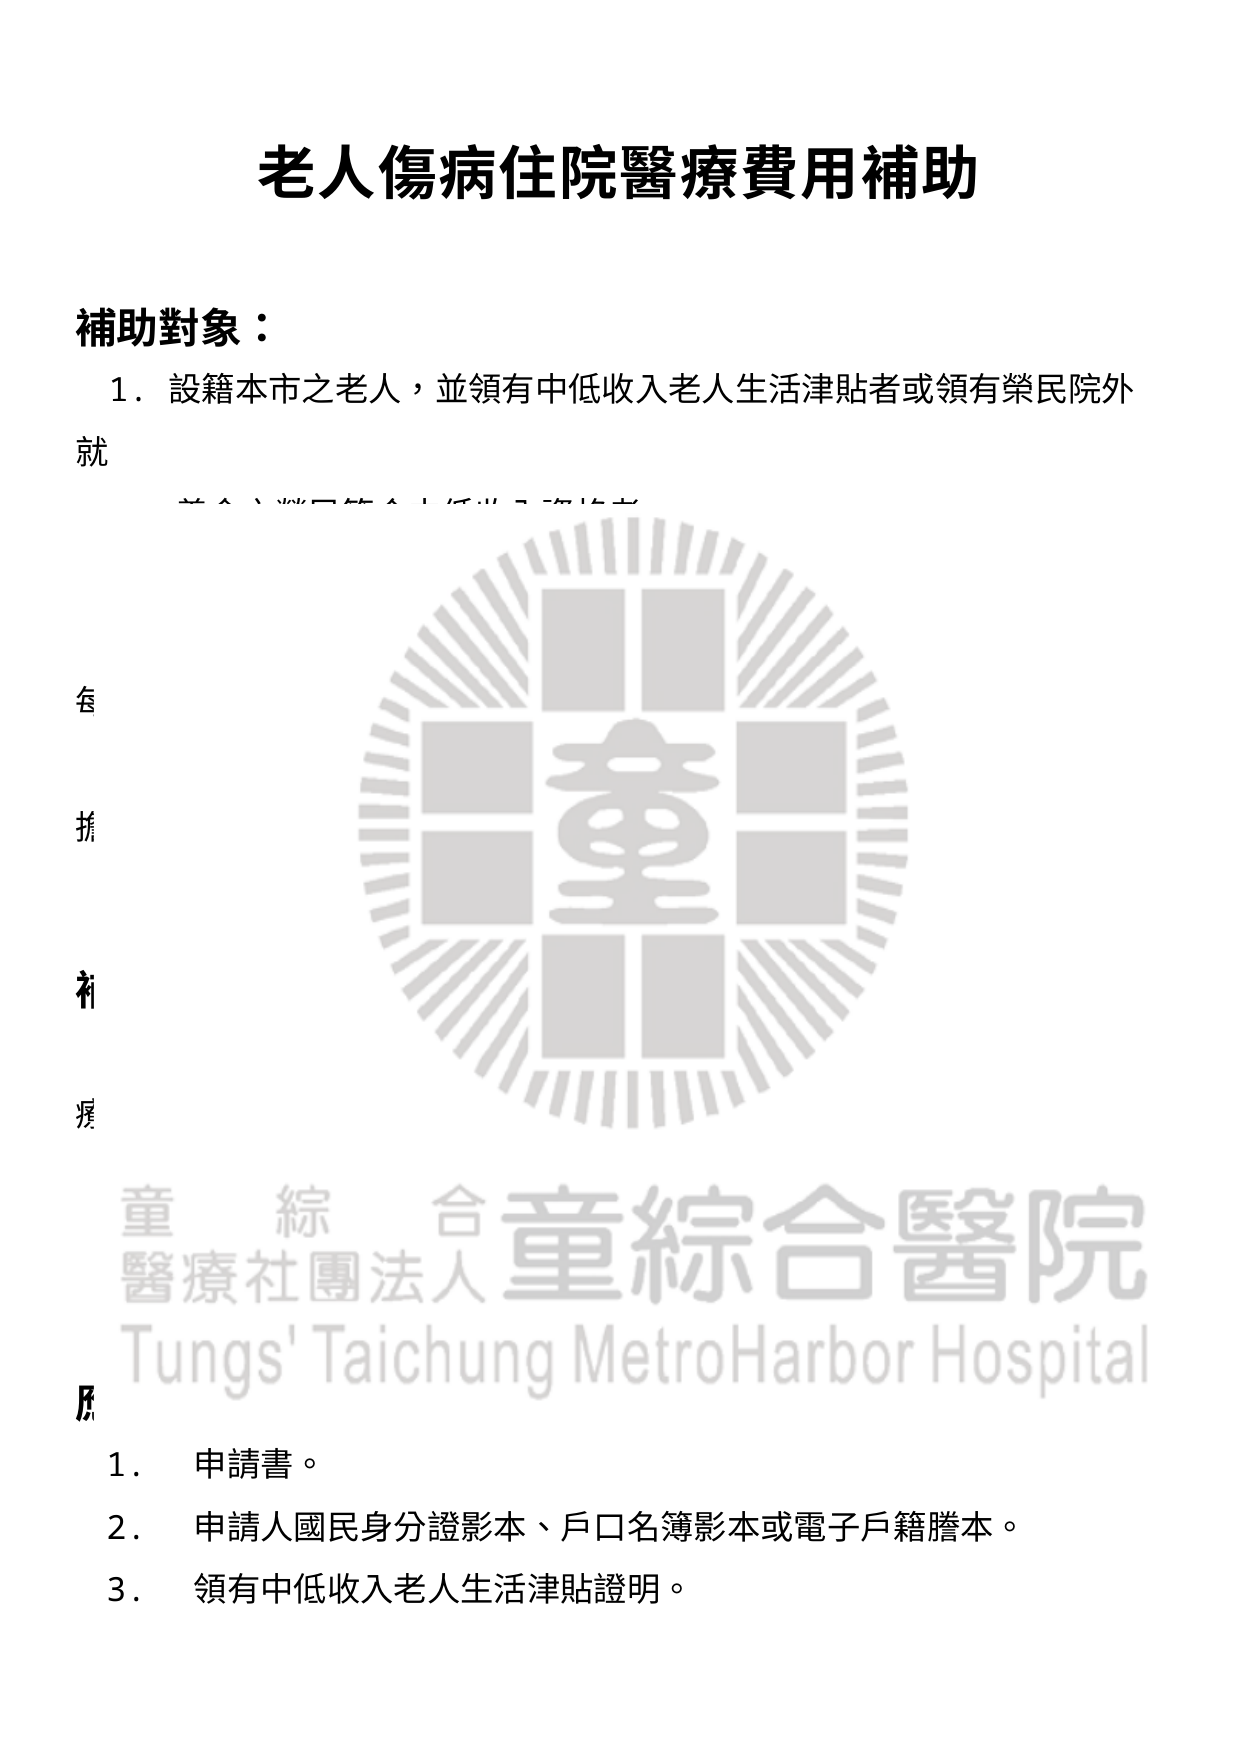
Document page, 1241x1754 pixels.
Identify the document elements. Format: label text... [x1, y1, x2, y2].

list 申請書。 [106, 1442, 1162, 1483]
text 應備文件： [80, 1399, 93, 1421]
list 領有中低收入老人生活津貼證明。 [106, 1546, 1162, 1608]
text 應備文件： [75, 1358, 93, 1421]
text 月未達當年公布之最低生活費標準二點五倍，無力負擔醫療應自行負擔 [75, 721, 93, 846]
text 老人傷病住院醫療費用補助 [75, 96, 1162, 221]
text 2.公費安置於本府委託照顧合約機構符合申請規定之低收入戶老人。 [75, 533, 93, 596]
text 補助對象： [75, 283, 1162, 346]
text 1. 設籍本市之老人，並領有中低收入老人生活津貼者或領有榮民院外就 [75, 346, 1162, 471]
text 補助標準： [75, 946, 93, 1008]
text 1.為全民健康保險就醫自行負擔之醫療費用。最近三個月應自行負擔醫療 [75, 1008, 93, 1133]
text 2.補助其應自行負擔之醫療費用百分之五十。 [75, 1196, 93, 1258]
list 申請人國民身分證影本、戶口名簿影本或電子戶籍謄本。 [106, 1483, 1162, 1546]
text 之傷病費用者。 [75, 846, 93, 908]
text 費用累計超過新台幣五萬元者，以疾病、傷害之醫療為限。 [75, 1133, 93, 1196]
text 3.符合上述兩點之補助對象，其家庭總收入案全家人口平均分配，每人每 [75, 596, 93, 721]
text 養金之榮民符合中低收入資格者。 [75, 471, 1162, 533]
text 補助標準： [86, 988, 91, 1008]
text 3.每人每年度傷病醫療補助以新台幣十五萬整為限。 [75, 1258, 93, 1321]
